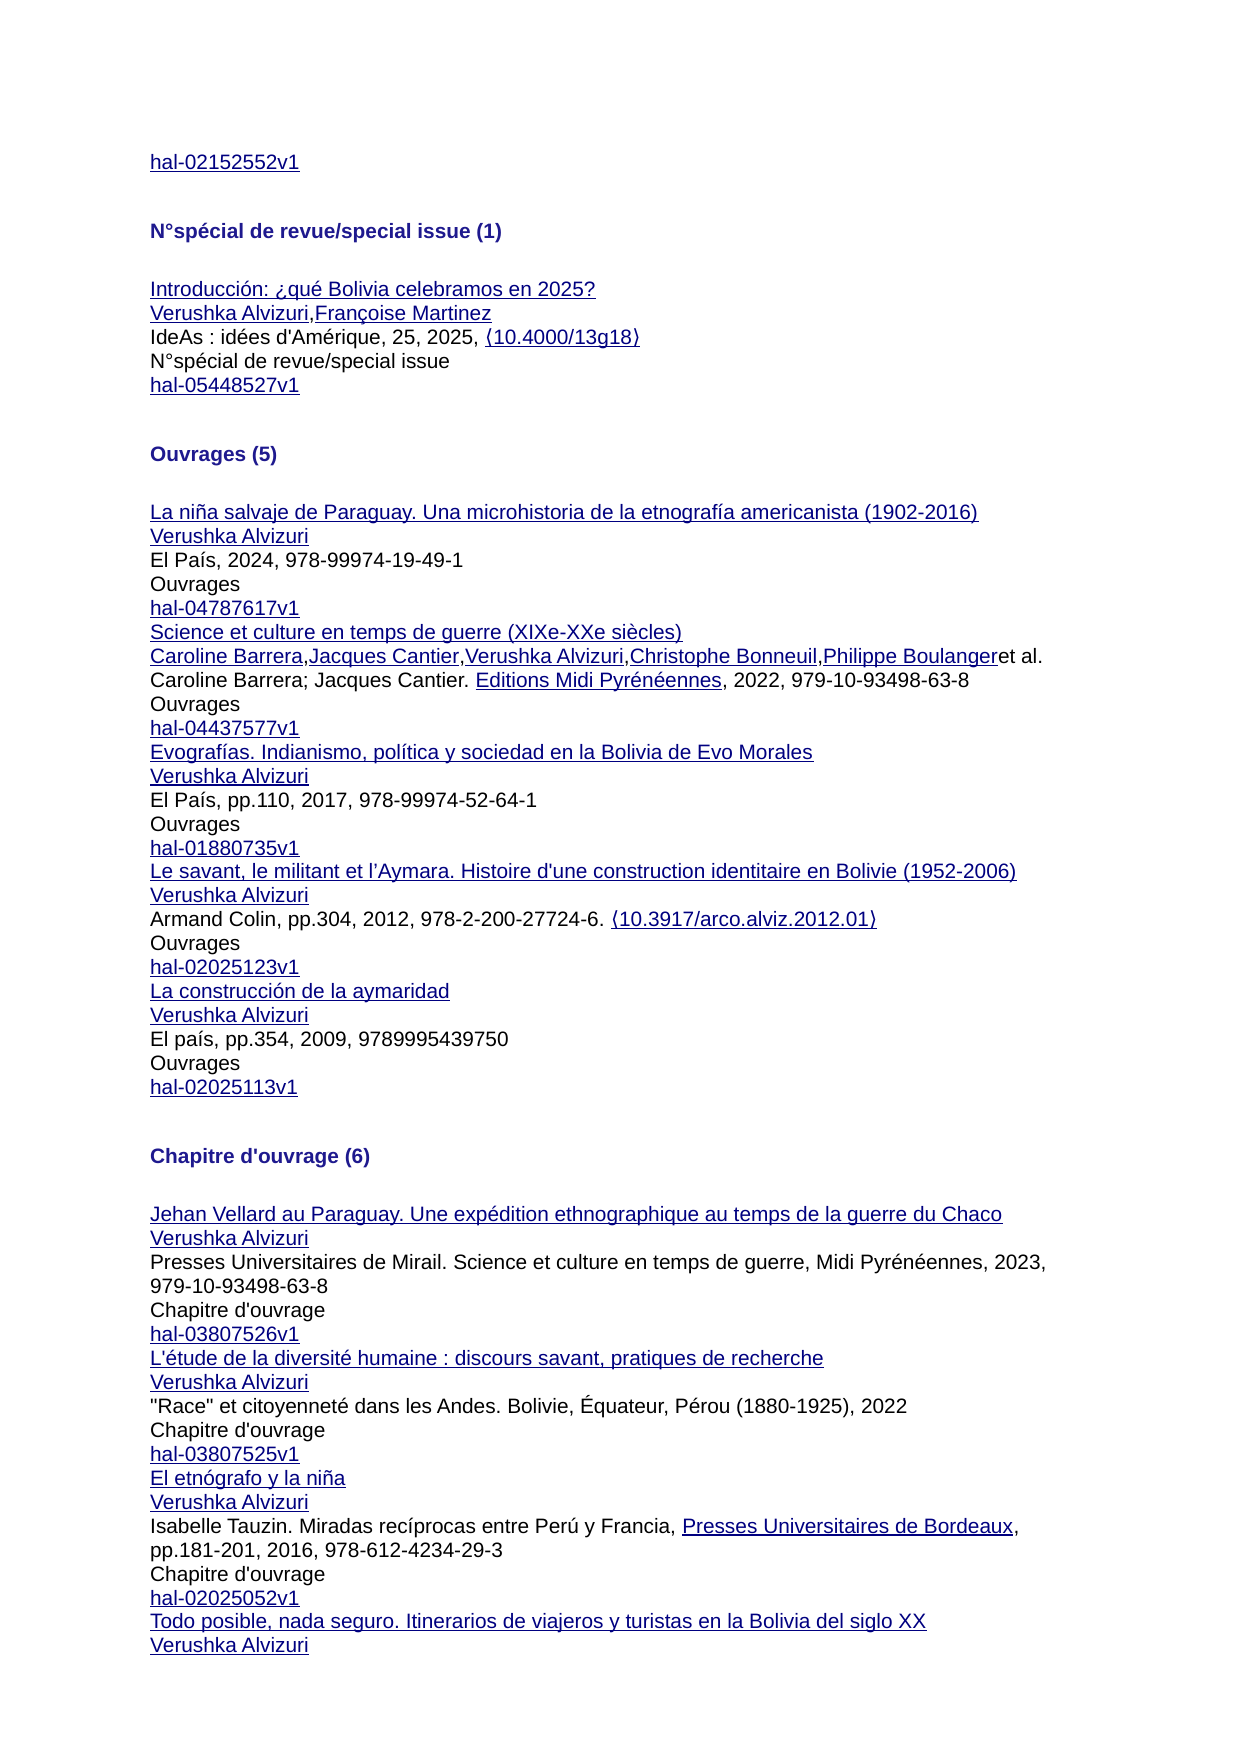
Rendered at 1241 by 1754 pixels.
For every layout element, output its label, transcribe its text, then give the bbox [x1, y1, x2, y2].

table_cell Le savant, le militant et l’Aymara. Histoire d'une construction identitaire en Bolivie (1952-2006) Verushka Alvizuri Armand Colin, pp.304, 2012, 978-2-200-27724-6. ⟨10.3917/arco.alviz.2012.01⟩ Ouvrages hal-02025123v1 [150, 859, 1090, 979]
subtitle Chapitre d'ouvrage (6) [150, 1144, 1090, 1168]
table_cell Evografías. Indianismo, política y sociedad en la Bolivia de Evo Morales Verushka Alvizuri El País, pp.110, 2017, 978-99974-52-64-1 Ouvrages hal-01880735v1 [150, 740, 1090, 859]
table_cell L'étude de la diversité humaine : discours savant, pratiques de recherche Verushka Alvizuri "Race" et citoyenneté dans les Andes. Bolivie, Équateur, Pérou (1880-1925), 2022 Chapitre d'ouvrage hal-03807525v1 [150, 1346, 1090, 1466]
table_cell La construcción de la aymaridad Verushka Alvizuri El país, pp.354, 2009, 9789995439750 Ouvrages hal-02025113v1 [150, 979, 1090, 1099]
table_cell El etnógrafo y la niña Verushka Alvizuri Isabelle Tauzin. Miradas recíprocas entre Perú y Francia, Presses Universitaires de Bordeaux, pp.181-201, 2016, 978-612-4234-29-3 Chapitre d'ouvrage hal-02025052v1 [150, 1466, 1090, 1609]
table_header La niña salvaje de Paraguay. Una microhistoria de la etnografía americanista (1902-2016) Verushka Alvizuri El País, 2024, 978-99974-19-49-1 Ouvrages hal-04787617v1 [150, 500, 1090, 620]
table_cell Todo posible, nada seguro. Itinerarios de viajeros y turistas en la Bolivia del siglo XX Verushka Alvizuri [150, 1609, 1090, 1657]
table_header Introducción: ¿qué Bolivia celebramos en 2025? Verushka Alvizuri,Françoise Martinez IdeAs : idées d'Amérique, 25, 2025, ⟨10.4000/13g18⟩ N°spécial de revue/special issue hal-05448527v1 [150, 277, 1090, 397]
table_cell Science et culture en temps de guerre (XIXe-XXe siècles) Caroline Barrera,Jacques Cantier,Verushka Alvizuri,Christophe Bonneuil,Philippe Boulangeret al. Caroline Barrera; Jacques Cantier. Editions Midi Pyrénéennes, 2022, 979-10-93498-63-8 Ouvrages hal-04437577v1 [150, 620, 1090, 739]
subtitle Ouvrages (5) [150, 442, 1090, 466]
table_header Jehan Vellard au Paraguay. Une expédition ethnographique au temps de la guerre du Chaco Verushka Alvizuri Presses Universitaires de Mirail. Science et culture en temps de guerre, Midi Pyrénéennes, 2023, 979-10-93498-63-8 Chapitre d'ouvrage hal-03807526v1 [150, 1202, 1090, 1346]
subtitle N°spécial de revue/special issue (1) [150, 219, 1090, 243]
table_cell hal-02152552v1 [150, 150, 1090, 174]
